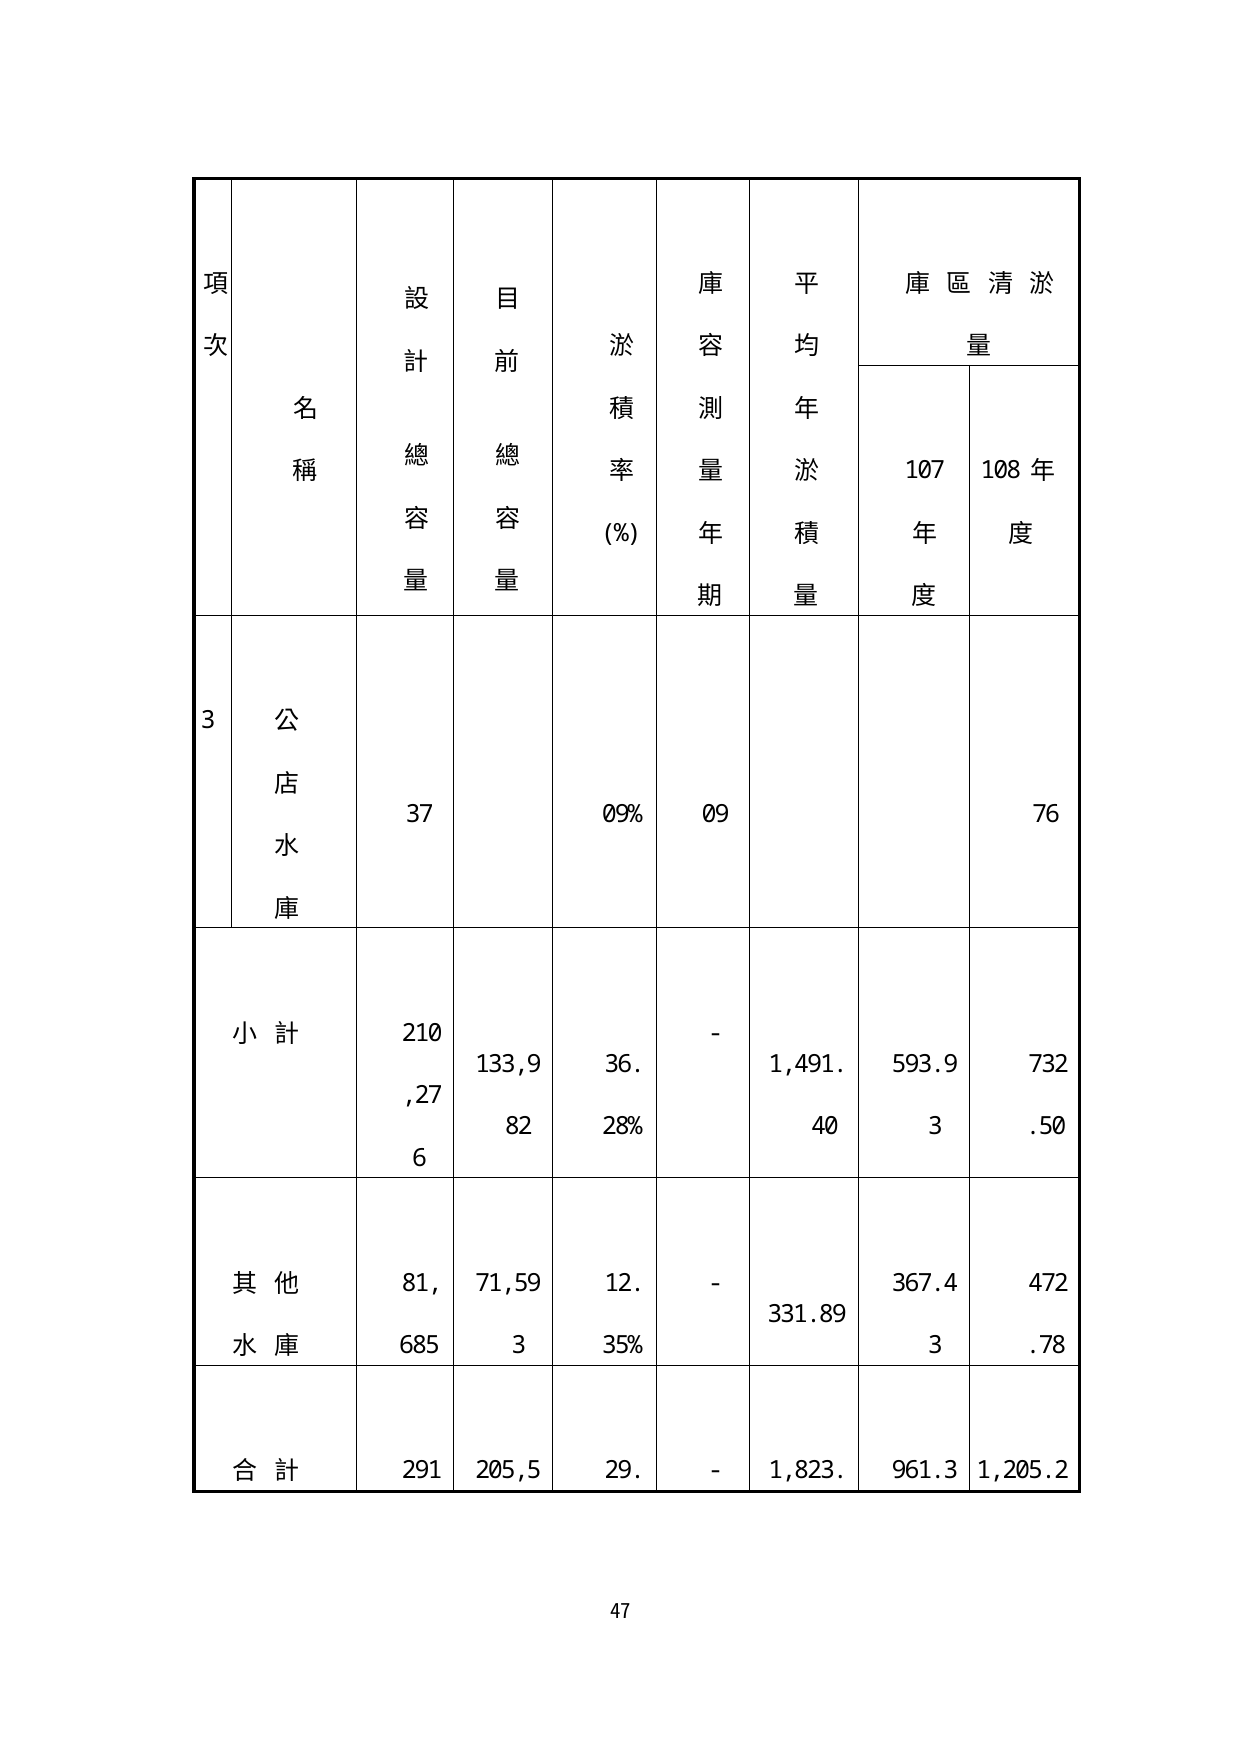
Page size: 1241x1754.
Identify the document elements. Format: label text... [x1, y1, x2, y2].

table_cell 291 [357, 1366, 453, 1490]
table_header 淤積率(%) [553, 180, 656, 615]
table_cell 09% [553, 616, 656, 927]
table_cell 593.93 [859, 928, 969, 1177]
table_cell 81,685 [357, 1178, 453, 1365]
table_cell [454, 616, 552, 927]
table_cell - [657, 928, 749, 1177]
table_cell 76 [970, 616, 1078, 927]
table_header 平均年淤積量 [750, 180, 858, 615]
table_cell 3 [196, 616, 231, 927]
table_cell 961.3 [859, 1366, 969, 1490]
table_cell 71,593 [454, 1178, 552, 1365]
table_cell 133,982 [454, 928, 552, 1177]
table_header 項次 [196, 180, 231, 615]
table_cell 205,5 [454, 1366, 552, 1490]
table_header 庫容測量年期 [657, 180, 749, 615]
table_cell 36.28% [553, 928, 656, 1177]
table_cell 37 [357, 616, 453, 927]
table_cell 09 [657, 616, 749, 927]
table_cell - [657, 1366, 749, 1490]
table_cell 472.78 [970, 1178, 1078, 1365]
table_cell 210,276 [357, 928, 453, 1177]
table_cell [859, 616, 969, 927]
table_cell [750, 616, 858, 927]
table_header 庫區清淤量 [859, 180, 1078, 365]
table_cell 732.50 [970, 928, 1078, 1177]
table_header 目前 總容量 [454, 180, 552, 615]
table_cell 12.35% [553, 1178, 656, 1365]
table_cell 合計 [196, 1366, 356, 1490]
table_cell 107年度 [859, 366, 969, 615]
table_cell 小計 [196, 928, 356, 1177]
table_header 名稱 [232, 180, 356, 615]
table_cell 其他水庫 [196, 1178, 356, 1365]
table_cell 1,491.40 [750, 928, 858, 1177]
table_header 設計 總容量 [357, 180, 453, 615]
table_cell 1,823. [750, 1366, 858, 1490]
table_cell 公店水庫 [232, 616, 356, 927]
table_cell 1,205.2 [970, 1366, 1078, 1490]
table_cell 367.43 [859, 1178, 969, 1365]
table_cell - [657, 1178, 749, 1365]
table_cell 29. [553, 1366, 656, 1490]
table_cell 331.89 [750, 1178, 858, 1365]
table_cell 108年度 [970, 366, 1078, 615]
